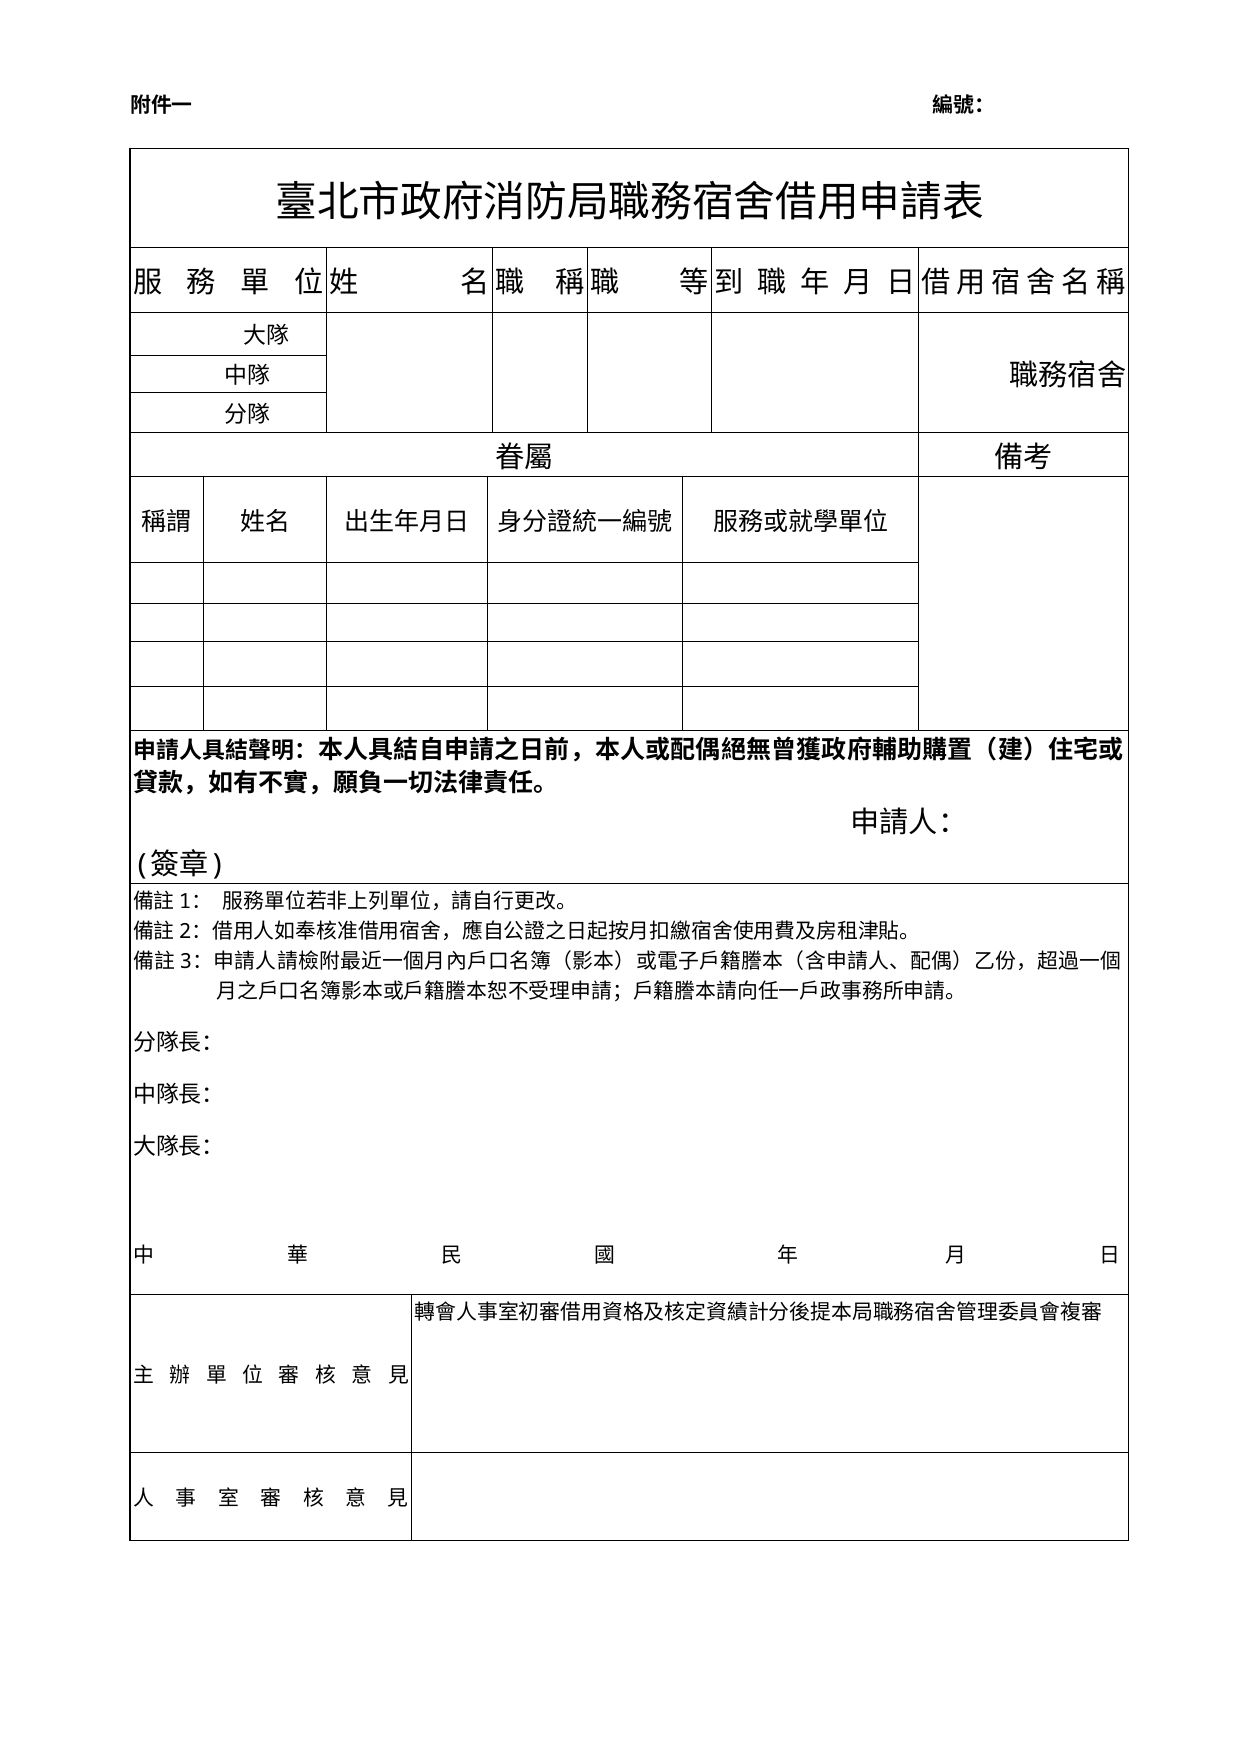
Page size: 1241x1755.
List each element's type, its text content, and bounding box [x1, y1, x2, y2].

table_cell [327, 642, 487, 686]
table_cell 姓名 [204, 477, 326, 562]
table_cell 稱謂 [131, 477, 203, 562]
table_cell 備考 [919, 433, 1128, 476]
table_cell [412, 1453, 1128, 1540]
table_cell [488, 642, 682, 686]
table_cell 借用宿舍名稱 [919, 248, 1128, 312]
table_cell 職稱 [493, 248, 587, 312]
table_cell 服務單位 [131, 248, 326, 312]
table_cell [493, 313, 587, 432]
table_cell [683, 642, 918, 686]
table_cell [204, 563, 326, 603]
table_cell 職務宿舍 [919, 313, 1128, 432]
table_cell 姓名 [327, 248, 492, 312]
table_cell [131, 687, 203, 730]
table_cell [204, 642, 326, 686]
table_cell 分隊 [131, 393, 326, 432]
table_cell [683, 687, 918, 730]
table_cell [327, 313, 492, 432]
table_cell 人事室審核意見 [131, 1453, 411, 1540]
table_cell [327, 687, 487, 730]
table_cell [131, 563, 203, 603]
table_cell 申請人具結聲明：本人具結自申請之日前，本人或配偶絕無曾獲政府輔助購置（建）住宅或貸款，如有不實，願負一切法律責任。 申請人： (簽章) [131, 731, 1128, 883]
table_cell [712, 313, 918, 432]
table_cell [131, 642, 203, 686]
table_cell [919, 477, 1128, 730]
table_cell 眷屬 [131, 433, 918, 476]
table_cell [588, 313, 711, 432]
table_cell [488, 563, 682, 603]
table_cell 中隊 [131, 356, 326, 392]
table_cell [488, 604, 682, 641]
table_cell [683, 563, 918, 603]
table_cell 服務或就學單位 [683, 477, 918, 562]
table_cell 身分證統一編號 [488, 477, 682, 562]
table_cell [131, 604, 203, 641]
table_cell 轉會人事室初審借用資格及核定資績計分後提本局職務宿舍管理委員會複審 [412, 1295, 1128, 1452]
table_cell [488, 687, 682, 730]
table_cell [204, 687, 326, 730]
table_cell 到職年月日 [712, 248, 918, 312]
table_cell [327, 563, 487, 603]
table_header 臺北市政府消防局職務宿舍借用申請表 [131, 149, 1128, 247]
table_cell 大隊 [131, 313, 326, 355]
table_cell 主辦單位審核意見 [131, 1295, 411, 1452]
table_cell [327, 604, 487, 641]
table_cell 職等 [588, 248, 711, 312]
table_cell [683, 604, 918, 641]
table_cell 出生年月日 [327, 477, 487, 562]
table_cell [204, 604, 326, 641]
table_cell 備註1： 服務單位若非上列單位，請自行更改。 備註2：借用人如奉核准借用宿舍，應自公證之日起按月扣繳宿舍使用費及房租津貼。 備註3：申請人請檢附最近一個月內戶口名簿（影本）或電子戶籍謄本（含申請人、配偶）乙份，超過一個月之戶口名簿影本或戶籍謄本恕不受理申請；戶籍謄本請向任一戶政事務所申請。 分隊長： 中隊長： 大隊長： 中 華 民 國 年 月 日 [131, 884, 1128, 1294]
